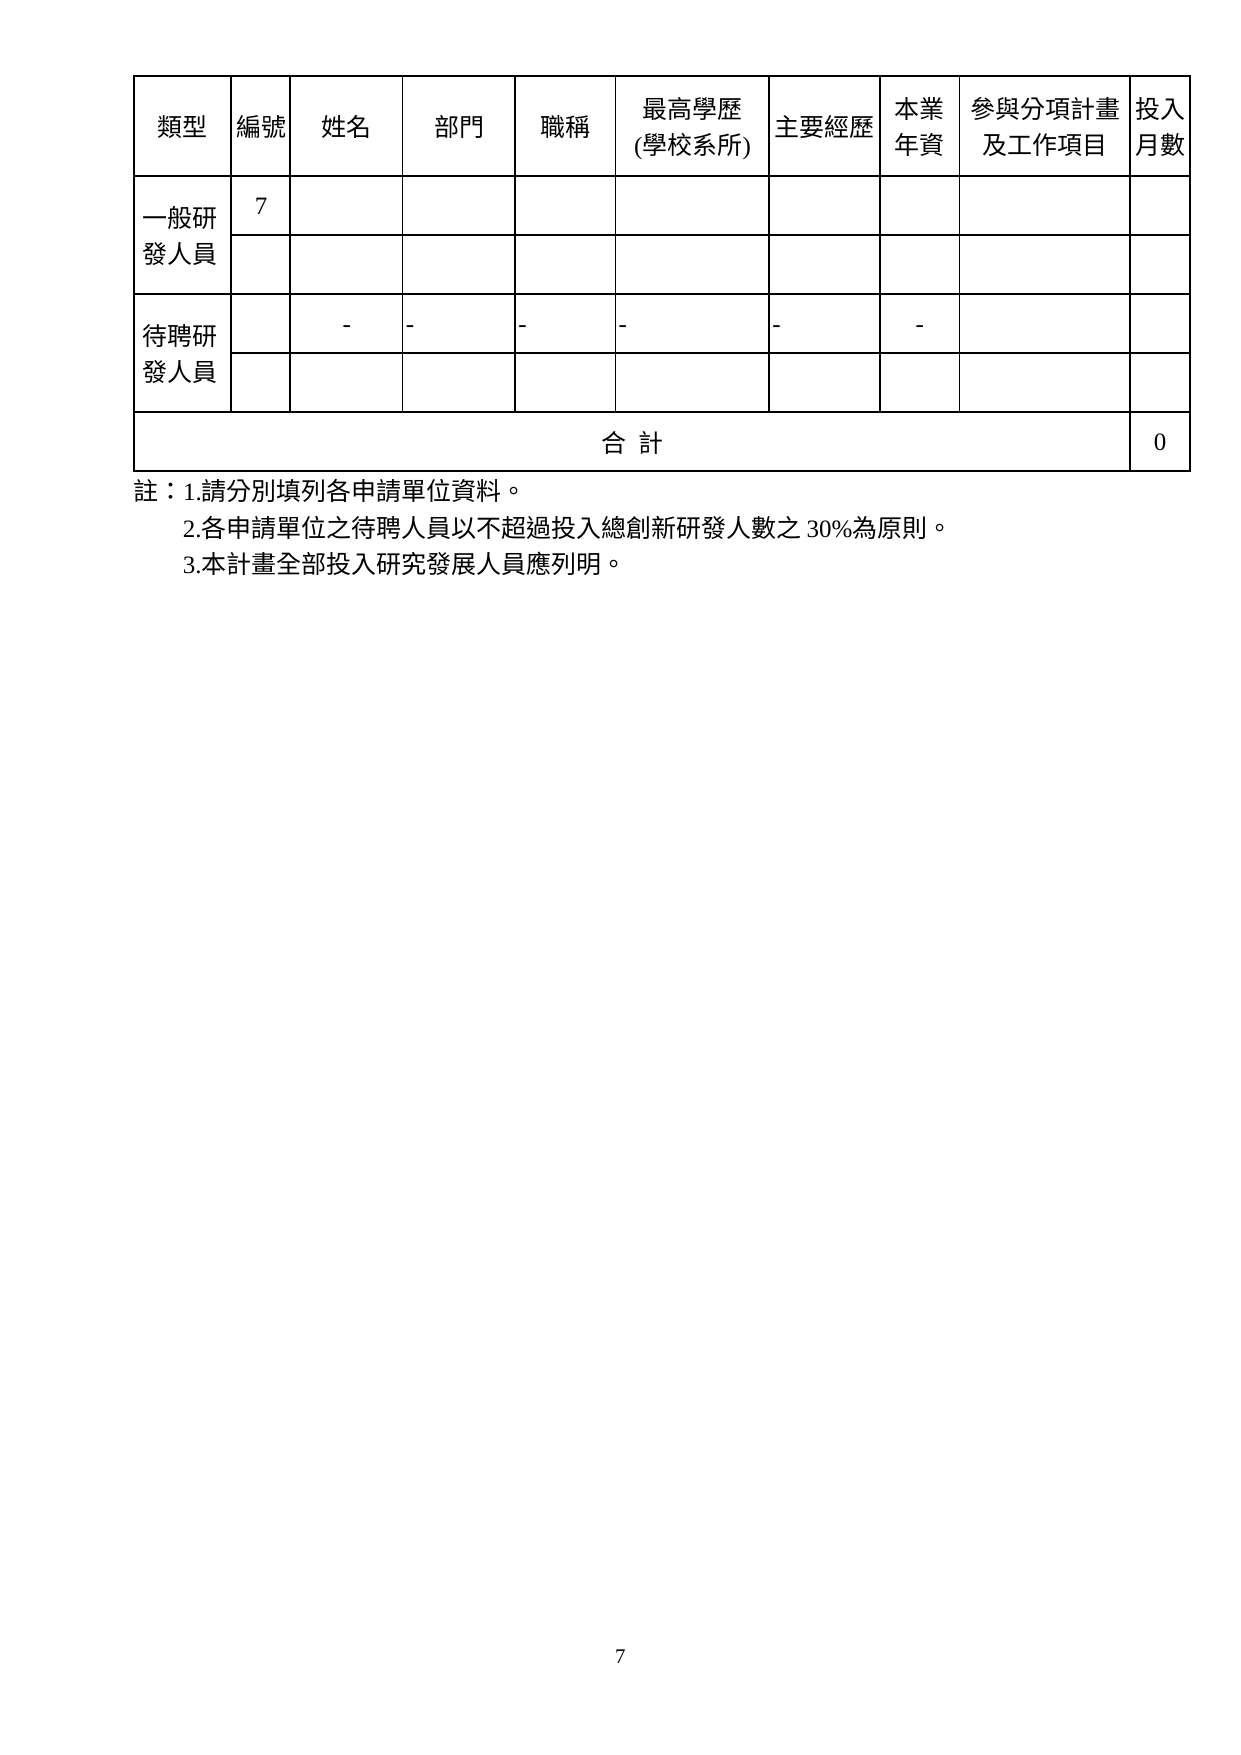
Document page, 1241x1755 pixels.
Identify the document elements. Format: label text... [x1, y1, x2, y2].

table_cell [881, 236, 959, 293]
table_header 職稱 [516, 77, 615, 175]
table_cell [616, 236, 768, 293]
table_cell [516, 354, 615, 411]
table_cell [403, 354, 514, 411]
table_cell [232, 354, 289, 411]
table_cell [232, 295, 289, 352]
text 註：1.請分別填列各申請單位資料。 [133, 472, 1107, 508]
table_cell [516, 236, 615, 293]
table_cell [403, 177, 514, 234]
table_cell [232, 236, 289, 293]
table_cell [403, 236, 514, 293]
table_cell [960, 295, 1129, 352]
table_cell [1131, 177, 1189, 234]
table_cell - [770, 295, 879, 352]
text 3.本計畫全部投入研究發展人員應列明。 [183, 544, 1107, 581]
table_cell [1131, 295, 1189, 352]
table_cell 合 計 [135, 413, 1129, 470]
table_cell - [403, 295, 514, 352]
table_header 參與分項計畫及工作項目 [960, 77, 1129, 175]
table_cell [291, 236, 402, 293]
table_header 姓名 [291, 77, 402, 175]
table_header 投入 月數 [1131, 77, 1189, 175]
table_cell [960, 177, 1129, 234]
table_cell [960, 236, 1129, 293]
table_cell - [881, 295, 959, 352]
table_cell 一般研發人員 [135, 177, 230, 293]
table_cell [1131, 354, 1189, 411]
table_cell [770, 236, 879, 293]
table_cell - [291, 295, 402, 352]
table_cell [291, 177, 402, 234]
table_header 主要經歷 [770, 77, 879, 175]
table_cell 7 [232, 177, 289, 234]
table_cell - [616, 295, 768, 352]
table_cell [881, 177, 959, 234]
table_header 最高學歷 (學校系所) [616, 77, 768, 175]
table_cell [616, 177, 768, 234]
table_cell [770, 354, 879, 411]
table_cell [881, 354, 959, 411]
table_header 類型 [135, 77, 230, 175]
table_header 本業年資 [881, 77, 959, 175]
table_cell [516, 177, 615, 234]
table_cell [960, 354, 1129, 411]
table_header 部門 [403, 77, 514, 175]
text 2.各申請單位之待聘人員以不超過投入總創新研發人數之30%為原則。 [183, 508, 1107, 544]
table_header 編號 [232, 77, 289, 175]
table_cell [291, 354, 402, 411]
table_cell [1131, 236, 1189, 293]
table_cell - [516, 295, 615, 352]
table_cell 0 [1131, 413, 1189, 470]
table_cell 待聘研發人員 [135, 295, 230, 411]
table_cell [616, 354, 768, 411]
table_cell [770, 177, 879, 234]
